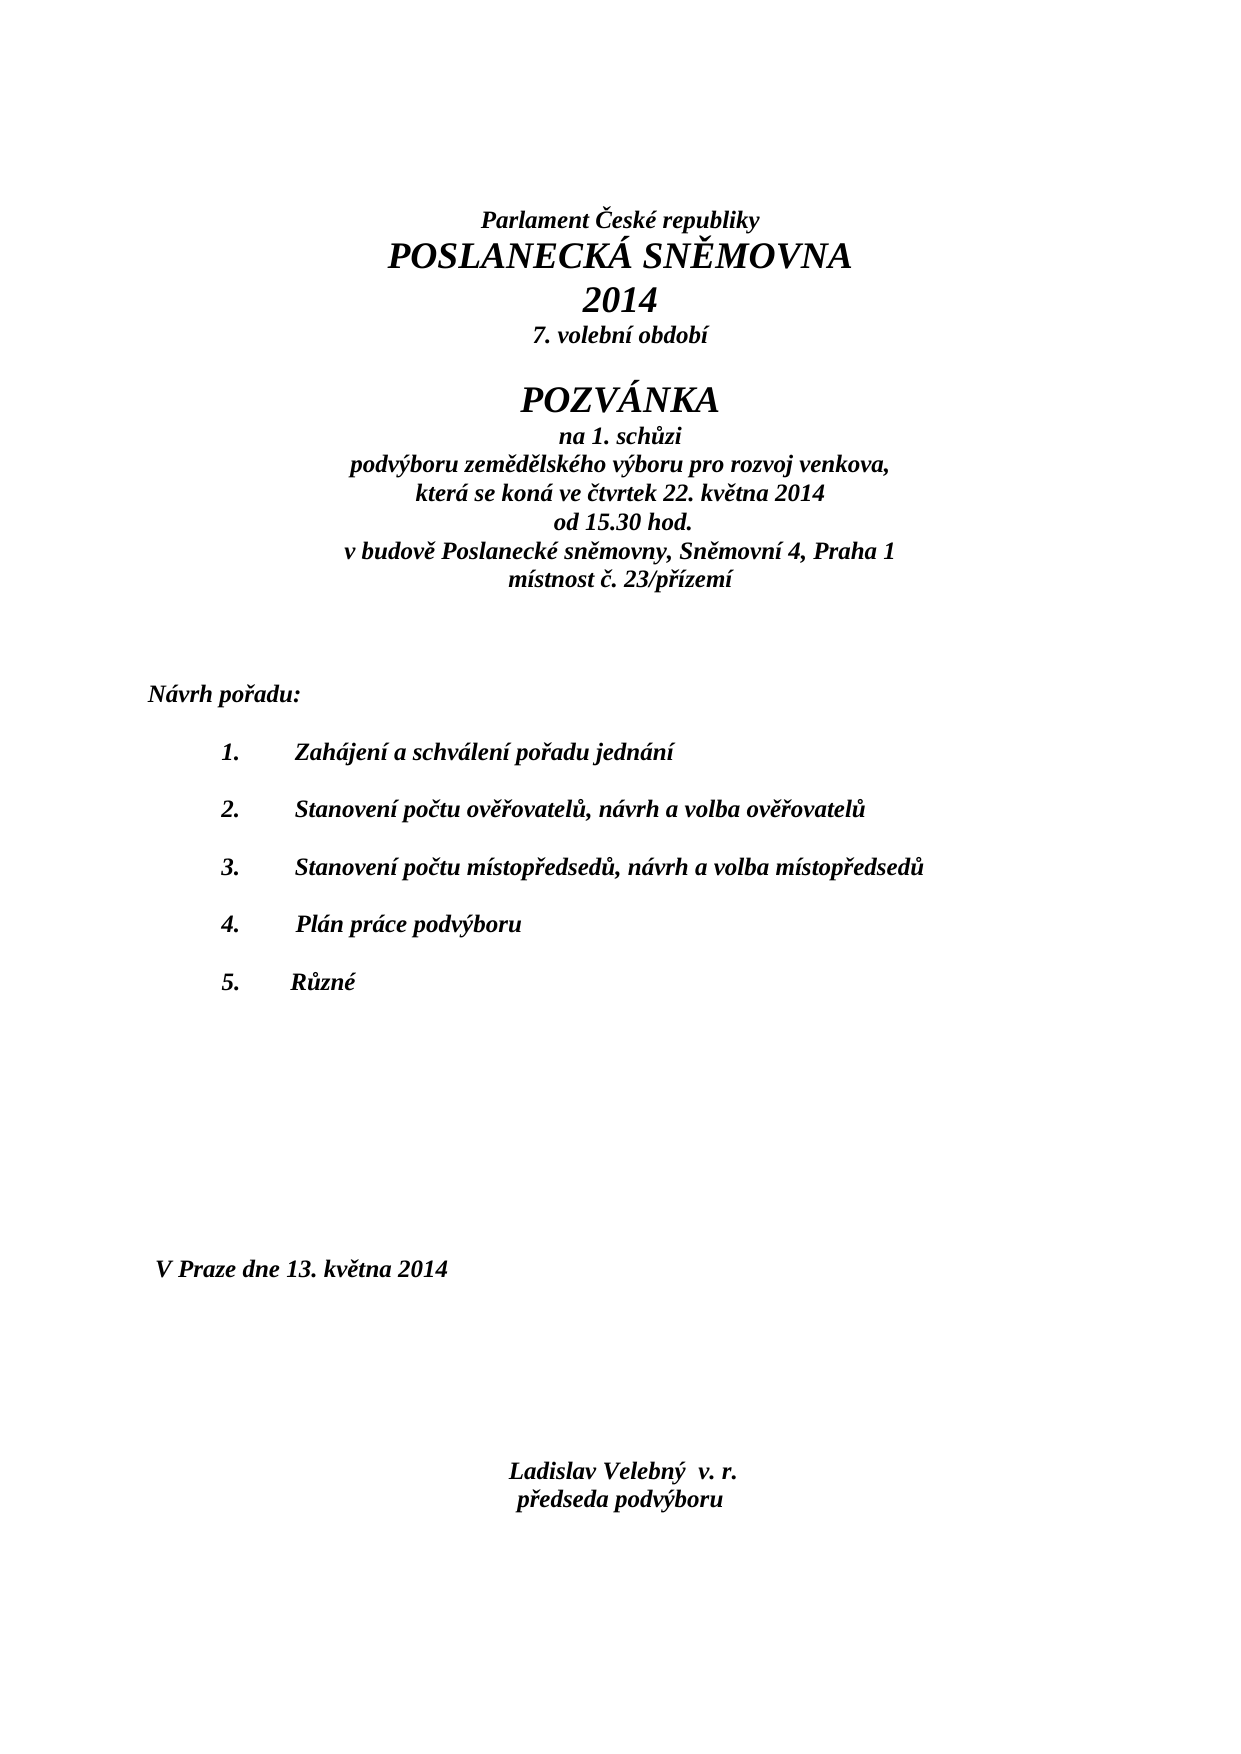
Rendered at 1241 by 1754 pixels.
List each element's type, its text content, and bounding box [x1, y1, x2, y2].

text 5. Různé [221, 967, 1093, 996]
table_header [753, 148, 1093, 176]
table_header [1093, 148, 1100, 176]
text 2. Stanovení počtu ověřovatelů, návrh a volba ověřovatelů [221, 794, 1093, 823]
table_cell na 1. schůzi [140, 421, 1100, 449]
table_cell v budově Poslanecké sněmovny, Sněmovní 4, Praha 1 místnost č. 23/přízemí [140, 536, 1100, 593]
table_header [140, 148, 753, 176]
list Zahájení a schválení pořadu jednání [221, 737, 1093, 766]
table_header V Praze dne 13. května 2014 [148, 1255, 487, 1283]
subtitle Ladislav Velebný v. r. [148, 1456, 1093, 1484]
table_cell [140, 176, 753, 205]
table_cell která se koná ve čtvrtek 22. května 2014 od 15.30 hod. [140, 478, 1100, 536]
table_cell POZVÁNKA [140, 378, 1100, 421]
table_cell Parlament České republiky POSLANECKÁ SNĚMOVNA 2014 7. volební období [140, 205, 1100, 349]
subtitle předseda podvýboru [148, 1484, 1093, 1513]
text 3. Stanovení počtu místopředsedů, návrh a volba místopředsedů [221, 852, 1093, 881]
table_cell [1093, 176, 1100, 205]
table_cell [753, 176, 1093, 205]
table_cell podvýboru zemědělského výboru pro rozvoj venkova, [140, 450, 1100, 478]
subtitle Návrh pořadu: [148, 679, 1093, 708]
table_cell [140, 349, 1100, 378]
text 4. Plán práce podvýboru [221, 909, 1093, 938]
